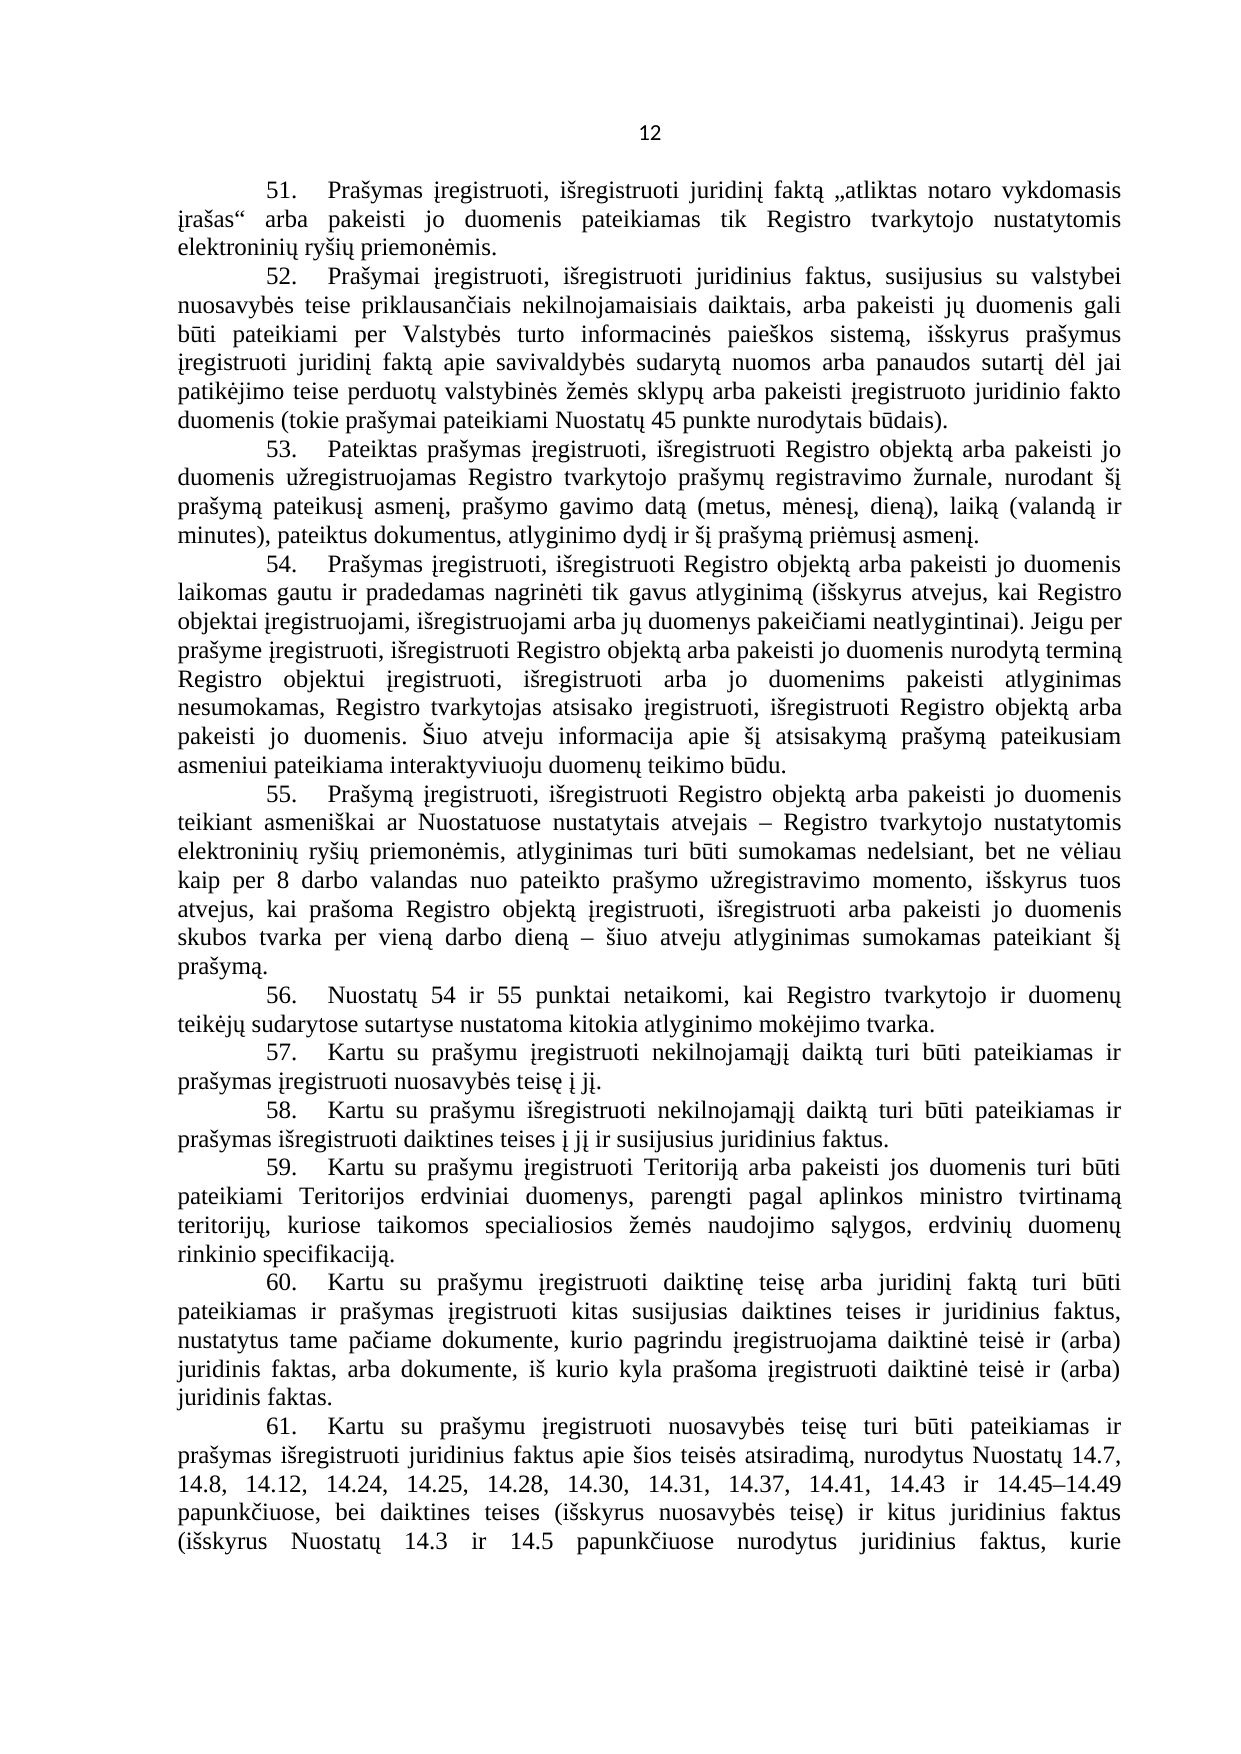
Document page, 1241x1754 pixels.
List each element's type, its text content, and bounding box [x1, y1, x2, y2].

text 55. Prašymą įregistruoti, išregistruoti Registro objektą arba pakeisti jo duomenis teikiant asmeniškai ar Nuostatuose nustatytais atvejais – Registro tvarkytojo nustatytomis elektroninių ryšių priemonėmis, atlyginimas turi būti sumokamas nedelsiant, bet ne vėliau kaip per 8 darbo valandas nuo pateikto prašymo užregistravimo momento, išskyrus tuos atvejus, kai prašoma Registro objektą įregistruoti, išregistruoti arba pakeisti jo duomenis skubos tvarka per vieną darbo dieną – šiuo atveju atlyginimas sumokamas pateikiant šį prašymą. [177, 779, 1122, 980]
text 51. Prašymas įregistruoti, išregistruoti juridinį faktą „atliktas notaro vykdomasis įrašas“ arba pakeisti jo duomenis pateikiamas tik Registro tvarkytojo nustatytomis elektroninių ryšių priemonėmis. [177, 175, 1122, 261]
text 60. Kartu su prašymu įregistruoti daiktinę teisę arba juridinį faktą turi būti pateikiamas ir prašymas įregistruoti kitas susijusias daiktines teises ir juridinius faktus, nustatytus tame pačiame dokumente, kurio pagrindu įregistruojama daiktinė teisė ir (arba) juridinis faktas, arba dokumente, iš kurio kyla prašoma įregistruoti daiktinė teisė ir (arba) juridinis faktas. [177, 1267, 1122, 1411]
text 57. Kartu su prašymu įregistruoti nekilnojamąjį daiktą turi būti pateikiamas ir prašymas įregistruoti nuosavybės teisę į jį. [177, 1037, 1122, 1095]
text 61. Kartu su prašymu įregistruoti nuosavybės teisę turi būti pateikiamas ir prašymas išregistruoti juridinius faktus apie šios teisės atsiradimą, nurodytus Nuostatų 14.7, 14.8, 14.12, 14.24, 14.25, 14.28, 14.30, 14.31, 14.37, 14.41, 14.43 ir 14.45–14.49 papunkčiuose, bei daiktines teises (išskyrus nuosavybės teisę) ir kitus juridinius faktus (išskyrus Nuostatų 14.3 ir 14.5 papunkčiuose nurodytus juridinius faktus, kurie [177, 1411, 1122, 1555]
text 54. Prašymas įregistruoti, išregistruoti Registro objektą arba pakeisti jo duomenis laikomas gautu ir pradedamas nagrinėti tik gavus atlyginimą (išskyrus atvejus, kai Registro objektai įregistruojami, išregistruojami arba jų duomenys pakeičiami neatlygintinai). Jeigu per prašyme įregistruoti, išregistruoti Registro objektą arba pakeisti jo duomenis nurodytą terminą Registro objektui įregistruoti, išregistruoti arba jo duomenims pakeisti atlyginimas nesumokamas, Registro tvarkytojas atsisako įregistruoti, išregistruoti Registro objektą arba pakeisti jo duomenis. Šiuo atveju informacija apie šį atsisakymą prašymą pateikusiam asmeniui pateikiama interaktyviuoju duomenų teikimo būdu. [177, 549, 1122, 779]
text 58. Kartu su prašymu išregistruoti nekilnojamąjį daiktą turi būti pateikiamas ir prašymas išregistruoti daiktines teises į jį ir susijusius juridinius faktus. [177, 1095, 1122, 1152]
text 53. Pateiktas prašymas įregistruoti, išregistruoti Registro objektą arba pakeisti jo duomenis užregistruojamas Registro tvarkytojo prašymų registravimo žurnale, nurodant šį prašymą pateikusį asmenį, prašymo gavimo datą (metus, mėnesį, dieną), laiką (valandą ir minutes), pateiktus dokumentus, atlyginimo dydį ir šį prašymą priėmusį asmenį. [177, 434, 1122, 549]
text 52. Prašymai įregistruoti, išregistruoti juridinius faktus, susijusius su valstybei nuosavybės teise priklausančiais nekilnojamaisiais daiktais, arba pakeisti jų duomenis gali būti pateikiami per Valstybės turto informacinės paieškos sistemą, išskyrus prašymus įregistruoti juridinį faktą apie savivaldybės sudarytą nuomos arba panaudos sutartį dėl jai patikėjimo teise perduotų valstybinės žemės sklypų arba pakeisti įregistruoto juridinio fakto duomenis (tokie prašymai pateikiami Nuostatų 45 punkte nurodytais būdais). [177, 261, 1122, 434]
text 59. Kartu su prašymu įregistruoti Teritoriją arba pakeisti jos duomenis turi būti pateikiami Teritorijos erdviniai duomenys, parengti pagal aplinkos ministro tvirtinamą teritorijų, kuriose taikomos specialiosios žemės naudojimo sąlygos, erdvinių duomenų rinkinio specifikaciją. [177, 1152, 1122, 1267]
text 56. Nuostatų 54 ir 55 punktai netaikomi, kai Registro tvarkytojo ir duomenų teikėjų sudarytose sutartyse nustatoma kitokia atlyginimo mokėjimo tvarka. [177, 980, 1122, 1037]
